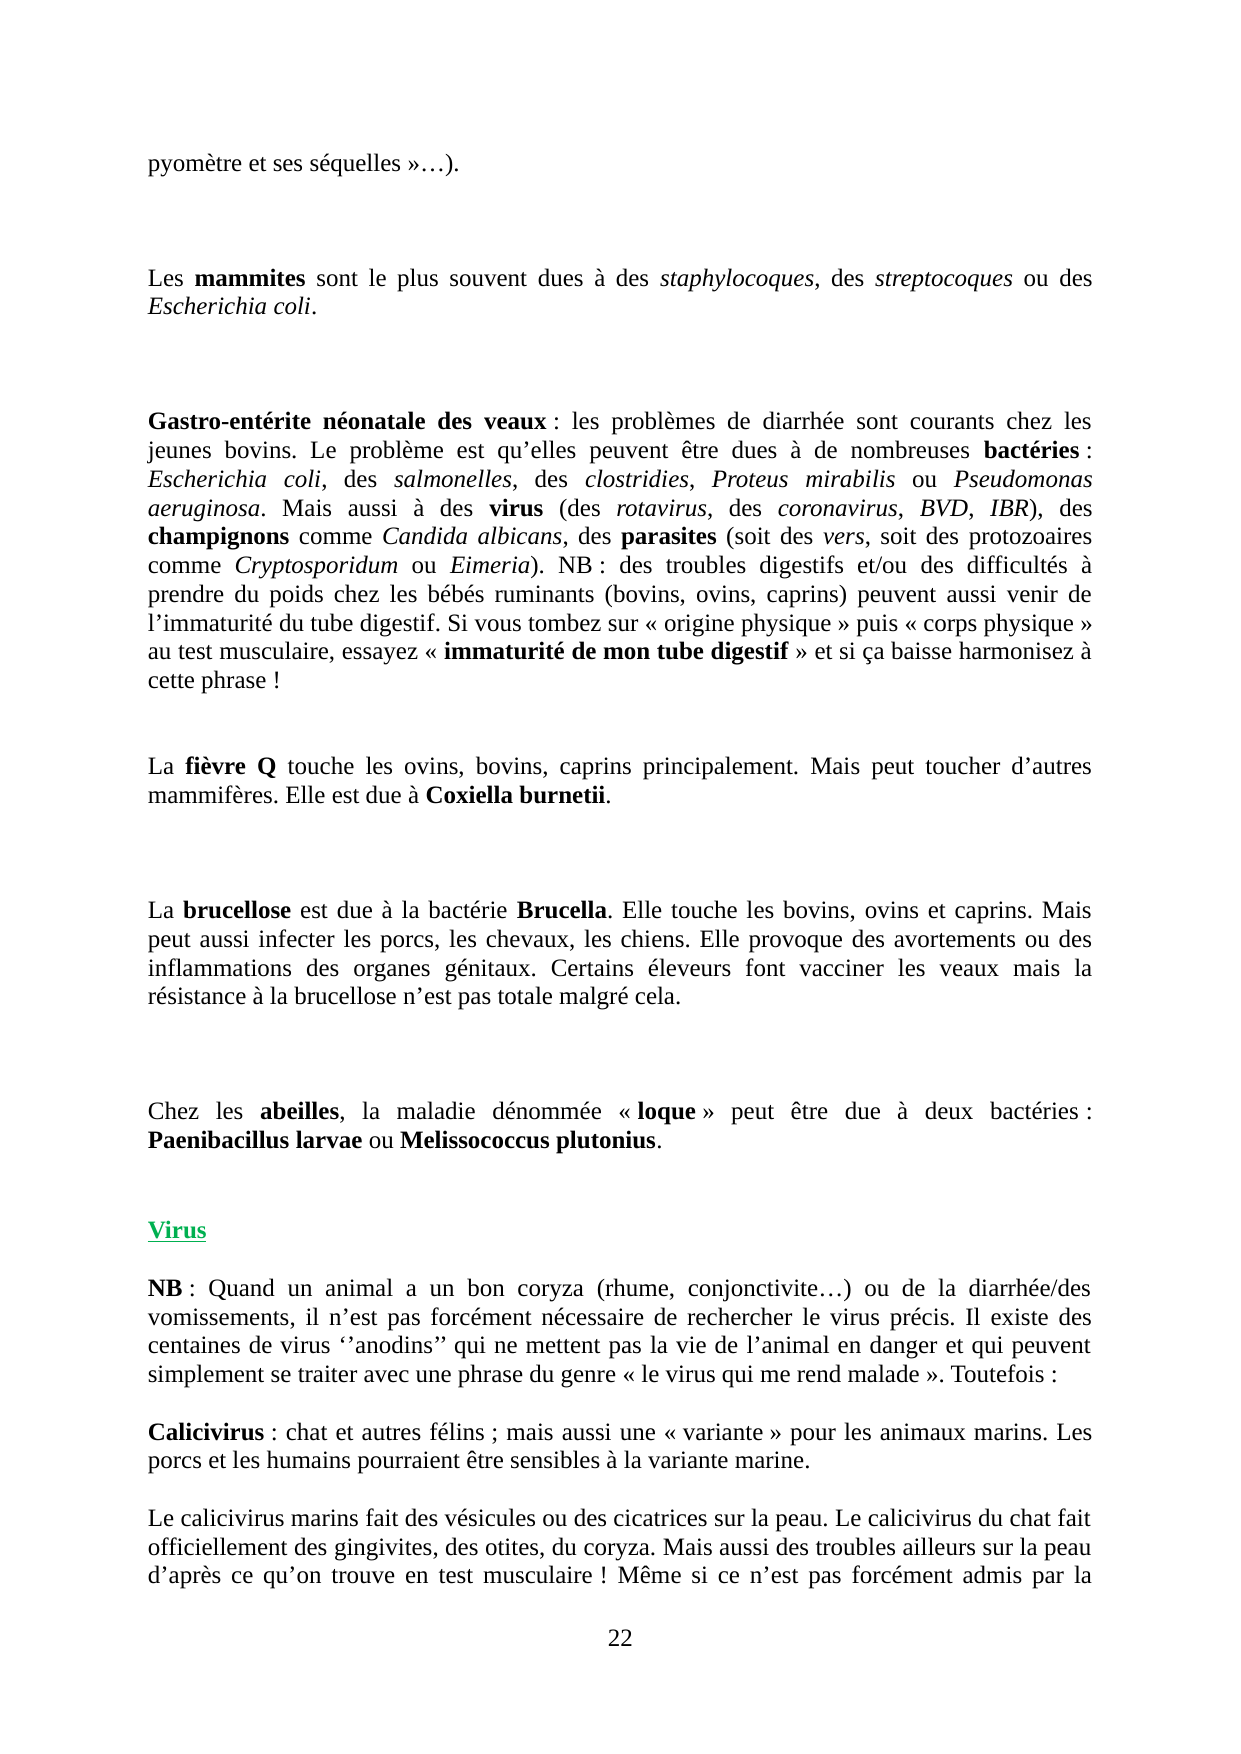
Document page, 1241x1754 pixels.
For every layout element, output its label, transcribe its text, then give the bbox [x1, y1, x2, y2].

text Le calicivirus marins fait des vésicules ou des cicatrices sur la peau. Le calicivirus du chat fait officiellement des gingivites, des otites, du coryza. Mais aussi des troubles ailleurs sur la peau d’après ce qu’on trouve en test musculaire ! Même si ce n’est pas forcément admis par la [148, 1503, 1093, 1589]
subtitle Virus [148, 1216, 1093, 1244]
text La brucellose est due à la bactérie Brucella. Elle touche les bovins, ovins et caprins. Mais peut aussi infecter les porcs, les chevaux, les chiens. Elle provoque des avortements ou des inflammations des organes génitaux. Certains éleveurs font vacciner les veaux mais la résistance à la brucellose n’est pas totale malgré cela. [148, 895, 1093, 1010]
text La fièvre Q touche les ovins, bovins, caprins principalement. Mais peut toucher d’autres mammifères. Elle est due à Coxiella burnetii. [148, 751, 1093, 809]
text Gastro-entérite néonatale des veaux : les problèmes de diarrhée sont courants chez les jeunes bovins. Le problème est qu’elles peuvent être dues à de nombreuses bactéries : Escherichia coli, des salmonelles, des clostridies, Proteus mirabilis ou Pseudomonas aeruginosa. Mais aussi à des virus (des rotavirus, des coronavirus, BVD, IBR), des champignons comme Candida albicans, des parasites (soit des vers, soit des protozoaires comme Cryptosporidum ou Eimeria). NB : des troubles digestifs et/ou des difficultés à prendre du poids chez les bébés ruminants (bovins, ovins, caprins) peuvent aussi venir de l’immaturité du tube digestif. Si vous tombez sur « origine physique » puis « corps physique » au test musculaire, essayez « immaturité de mon tube digestif » et si ça baisse harmonisez à cette phrase ! [148, 406, 1093, 694]
text Calicivirus : chat et autres félins ; mais aussi une « variante » pour les animaux marins. Les porcs et les humains pourraient être sensibles à la variante marine. [148, 1417, 1093, 1474]
text Chez les abeilles, la maladie dénommée « loque » peut être due à deux bactéries : Paenibacillus larvae ou Melissococcus plutonius. [148, 1096, 1093, 1154]
text pyomètre et ses séquelles »…). [148, 148, 1093, 176]
text NB : Quand un animal a un bon coryza (rhume, conjonctivite…) ou de la diarrhée/des vomissements, il n’est pas forcément nécessaire de rechercher le virus précis. Il existe des centaines de virus ‘’anodins’’ qui ne mettent pas la vie de l’animal en danger et qui peuvent simplement se traiter avec une phrase du genre « le virus qui me rend malade ». Toutefois : [148, 1273, 1093, 1388]
text Les mammites sont le plus souvent dues à des staphylocoques, des streptocoques ou des Escherichia coli. [148, 263, 1093, 320]
